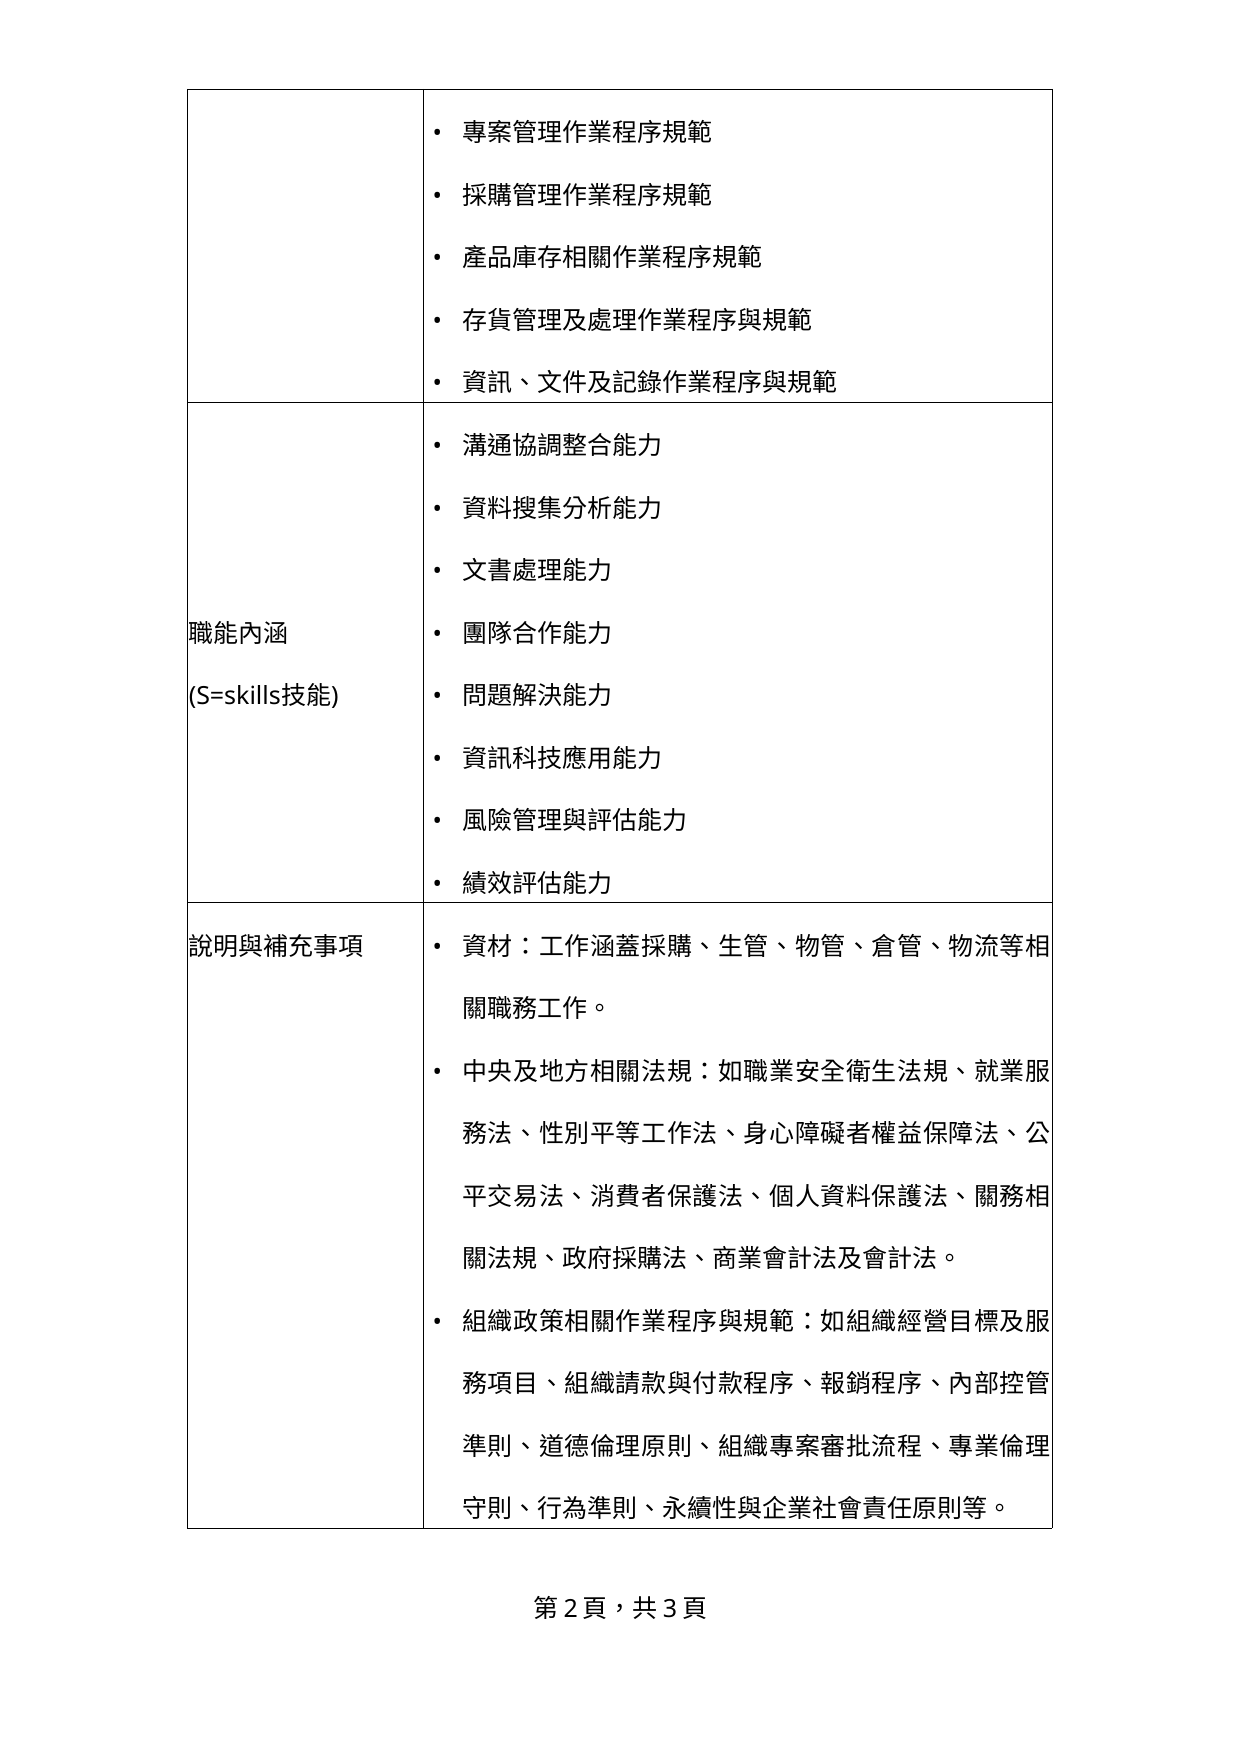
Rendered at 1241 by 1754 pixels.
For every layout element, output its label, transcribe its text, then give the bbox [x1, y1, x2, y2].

table_cell 說明與補充事項 [188, 903, 423, 1528]
table_cell 資材：工作涵蓋採購、生管、物管、倉管、物流等相關職務工作。 中央及地方相關法規：如職業安全衛生法規、就業服務法、性別平等工作法、身心障礙者權益保障法、公平交易法、消費者保護法、個人資料保護法、關務相關法規、政府採購法、商業會計法及會計法。 組織政策相關作業程序與規範：如組織經營目標及服務項目、組織請款與付款程序、報銷程序、內部控管準則、道德倫理原則、組織專案審批流程、專業倫理守則、行為準則、永續性與企業社會責任原則等。 供應鏈管理作業程序與規範：如採購管理、運輸管理、倉庫／配送中心管理、庫存控制、直接交付、需求分析預測與自動補貨、財務系統及供應商關係管理（供應商評選規範及程序、合約、相關的工作場域業務政策及保密程序）等。 專案管理作業程序規範：如起始、規劃、執行、監控和結束（結案）的風險管理、財務管理、成本管理、時間管理及人力資源管理等。 採購管理作業程序與規範：如詢價方法、議價策略、採購程序及管道採購合約、採購選項及方法、商品及服務採購相關的組織行為守則、招標程序廉潔及道德等。 產品庫存相關作業程序及規範：如產品類別及其關鍵特性、危害及特殊處理、堆疊及儲存要求的資訊等。 [424, 903, 1052, 1528]
table_cell 職能內涵 (S=skills技能) [188, 403, 423, 902]
table_cell [188, 90, 423, 402]
table_cell 中央及地方相關法規 組織政策相關作業程序規範 組織所屬產業市場資訊 供應鏈管理作業程序規範 品質管理作業標準與程序 生產管理作業標準與程序 專案管理作業程序規範 採購管理作業程序規範 產品庫存相關作業程序規範 存貨管理及處理作業程序與規範 資訊、文件及記錄作業程序與規範 [424, 90, 1052, 402]
table_cell 溝通協調整合能力 資料搜集分析能力 文書處理能力 團隊合作能力 問題解決能力 資訊科技應用能力 風險管理與評估能力 績效評估能力 [424, 403, 1052, 902]
